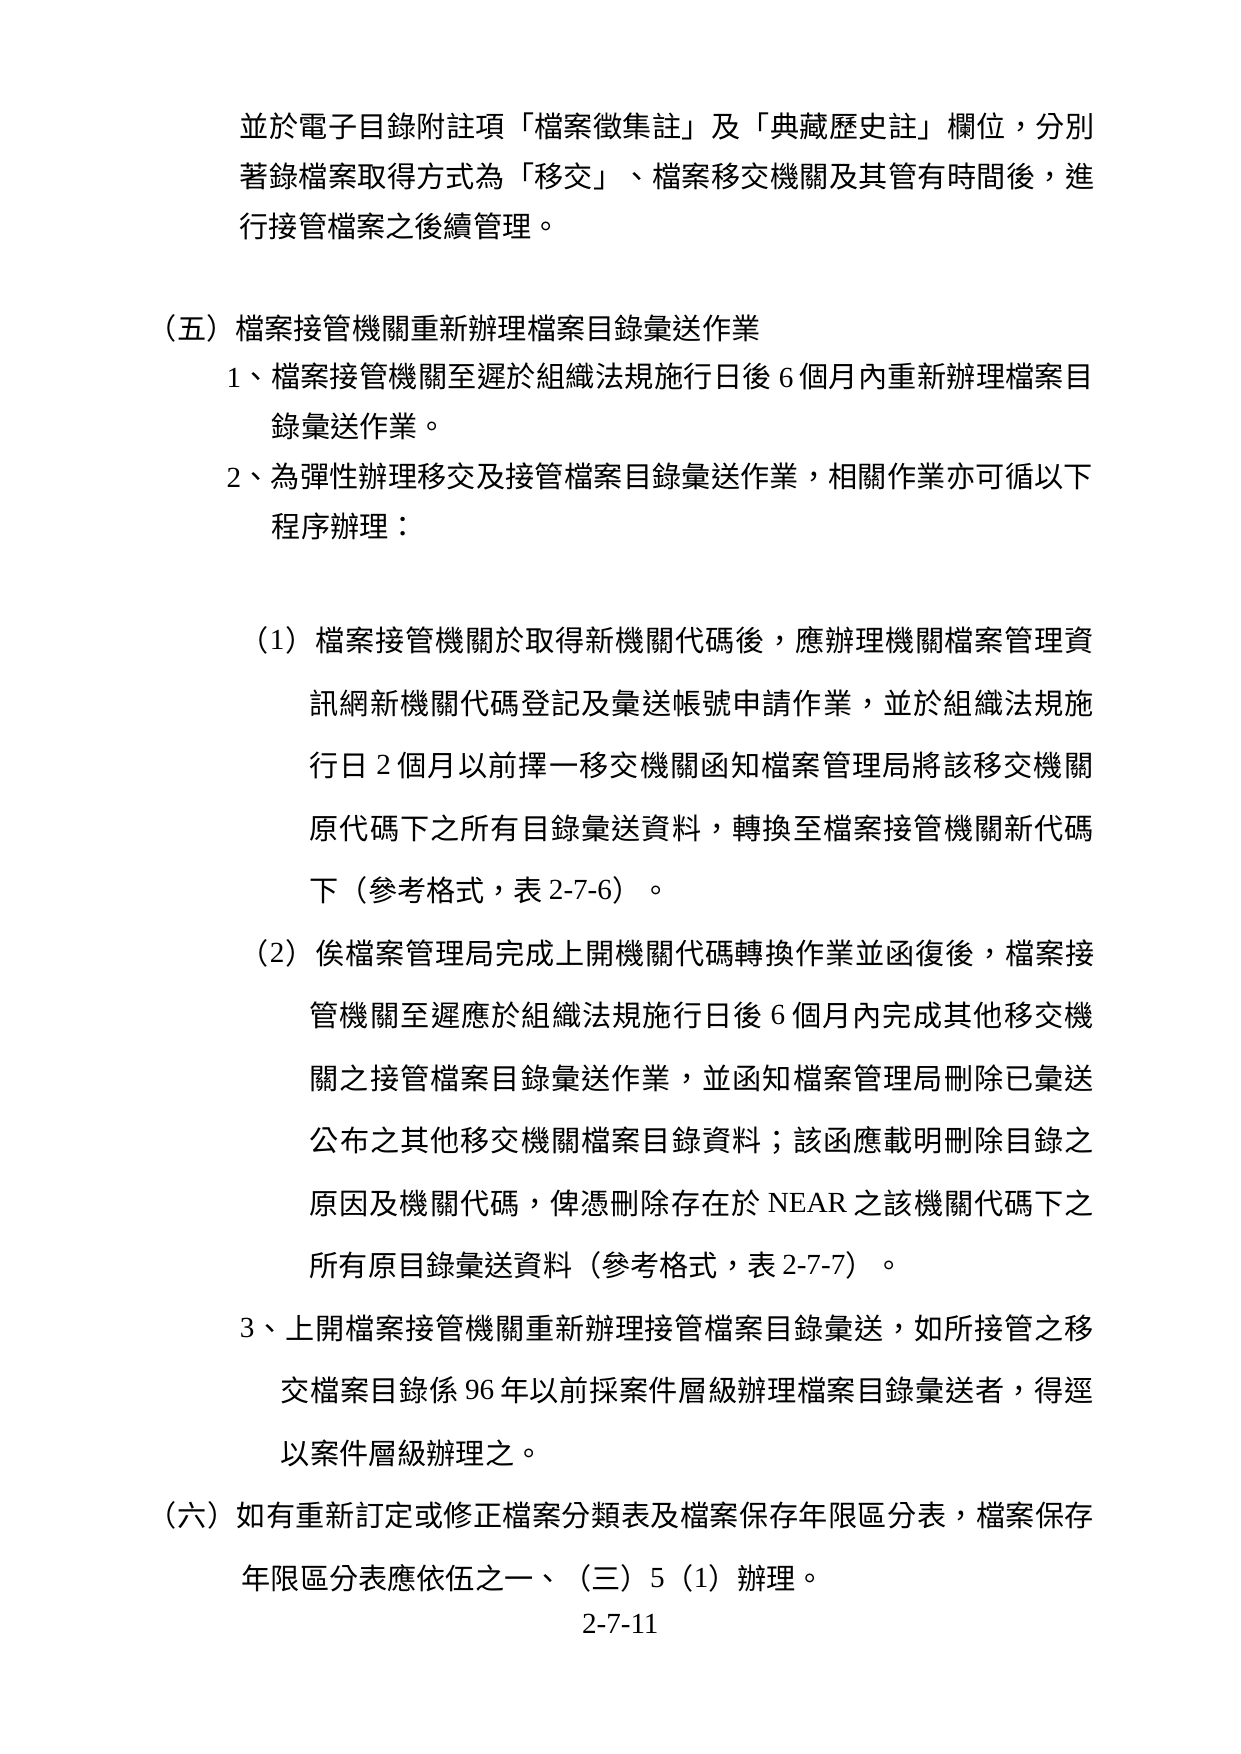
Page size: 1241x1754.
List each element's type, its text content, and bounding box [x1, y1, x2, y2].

text （2）俟檔案管理局完成上開機關代碼轉換作業並函復後，檔案接管機關至遲應於組織法規施行日後6個月內完成其他移交機關之接管檔案目錄彙送作業，並函知檔案管理局刪除已彙送公布之其他移交機關檔案目錄資料；該函應載明刪除目錄之原因及機關代碼，俾憑刪除存在於NEAR之該機關代碼下之所有原目錄彙送資料（參考格式，表2-7-7）。 [239, 910, 1094, 1285]
text 2、為彈性辦理移交及接管檔案目錄彙送作業，相關作業亦可循以下程序辦理： [226, 447, 1094, 547]
text （五）檔案接管機關重新辦理檔案目錄彙送作業 [148, 285, 1094, 347]
text （六）如有重新訂定或修正檔案分類表及檔案保存年限區分表，檔案保存年限區分表應依伍之一、（三）5（1）辦理。 [148, 1472, 1094, 1597]
text 3、上開檔案接管機關重新辦理接管檔案目錄彙送，如所接管之移交檔案目錄係96年以前採案件層級辦理檔案目錄彙送者，得逕以案件層級辦理之。 [239, 1285, 1094, 1472]
text 並於電子目錄附註項「檔案徵集註」及「典藏歷史註」欄位，分別著錄檔案取得方式為「移交」、檔案移交機關及其管有時間後，進行接管檔案之後續管理。 [239, 97, 1094, 247]
text （1）檔案接管機關於取得新機關代碼後，應辦理機關檔案管理資訊網新機關代碼登記及彙送帳號申請作業，並於組織法規施行日2個月以前擇一移交機關函知檔案管理局將該移交機關原代碼下之所有目錄彙送資料，轉換至檔案接管機關新代碼下（參考格式，表2-7-6）。 [239, 597, 1094, 910]
text 1、檔案接管機關至遲於組織法規施行日後6個月內重新辦理檔案目錄彙送作業。 [226, 347, 1094, 447]
